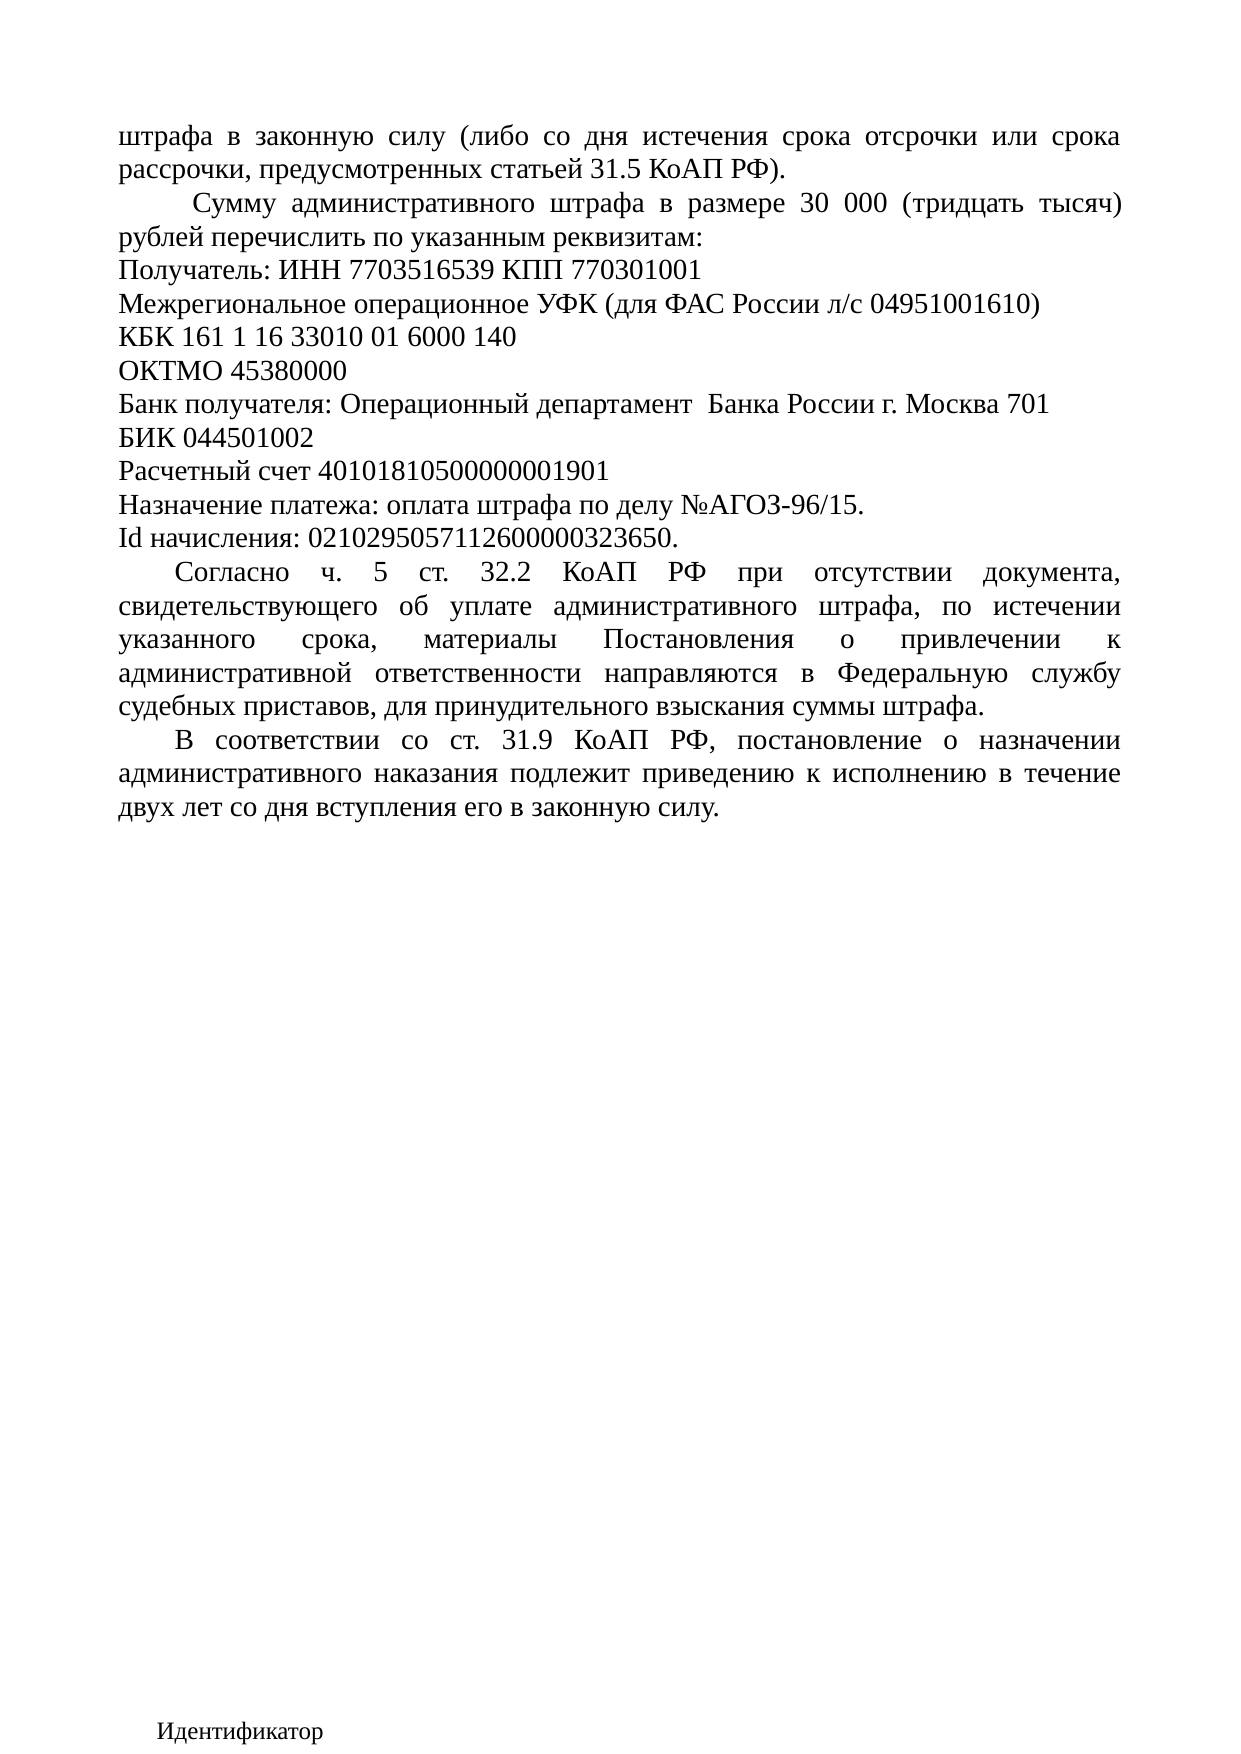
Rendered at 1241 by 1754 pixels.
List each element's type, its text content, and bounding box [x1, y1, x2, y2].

text Сумму административного штрафа в размере 30 000 (тридцать тысяч) рублей перечислить по указанным реквизитам: [118, 185, 1122, 252]
text штрафа в законную силу (либо со дня истечения срока отсрочки или срока рассрочки, предусмотренных статьей 31.5 КоАП РФ). [118, 118, 1122, 185]
text Id начисления: 0210295057112600000323650. [118, 521, 1122, 554]
text Межрегиональное операционное УФК (для ФАС России л/с 04951001610) [118, 286, 1122, 319]
text КБК 161 1 16 33010 01 6000 140 [118, 319, 1122, 353]
text Назначение платежа: оплата штрафа по делу №АГОЗ-96/15. [118, 487, 1122, 521]
text Банк получателя: Операционный департамент Банка России г. Москва 701 [118, 386, 1122, 420]
text БИК 044501002 [118, 420, 1122, 453]
text Расчетный счет 40101810500000001901 [118, 453, 1122, 487]
text Согласно ч. 5 ст. 32.2 КоАП РФ при отсутствии документа, свидетельствующего об уплате административного штрафа, по истечении указанного срока, материалы Постановления о привлечении к административной ответственности направляются в Федеральную службу судебных приставов, для принудительного взыскания суммы штрафа. [118, 554, 1122, 722]
text Получатель: ИНН 7703516539 КПП 770301001 [118, 252, 1122, 286]
text ОКТМО 45380000 [118, 353, 1122, 386]
text В соответствии со ст. 31.9 КоАП РФ, постановление о назначении административного наказания подлежит приведению к исполнению в течение двух лет со дня вступления его в законную силу. [118, 722, 1122, 822]
